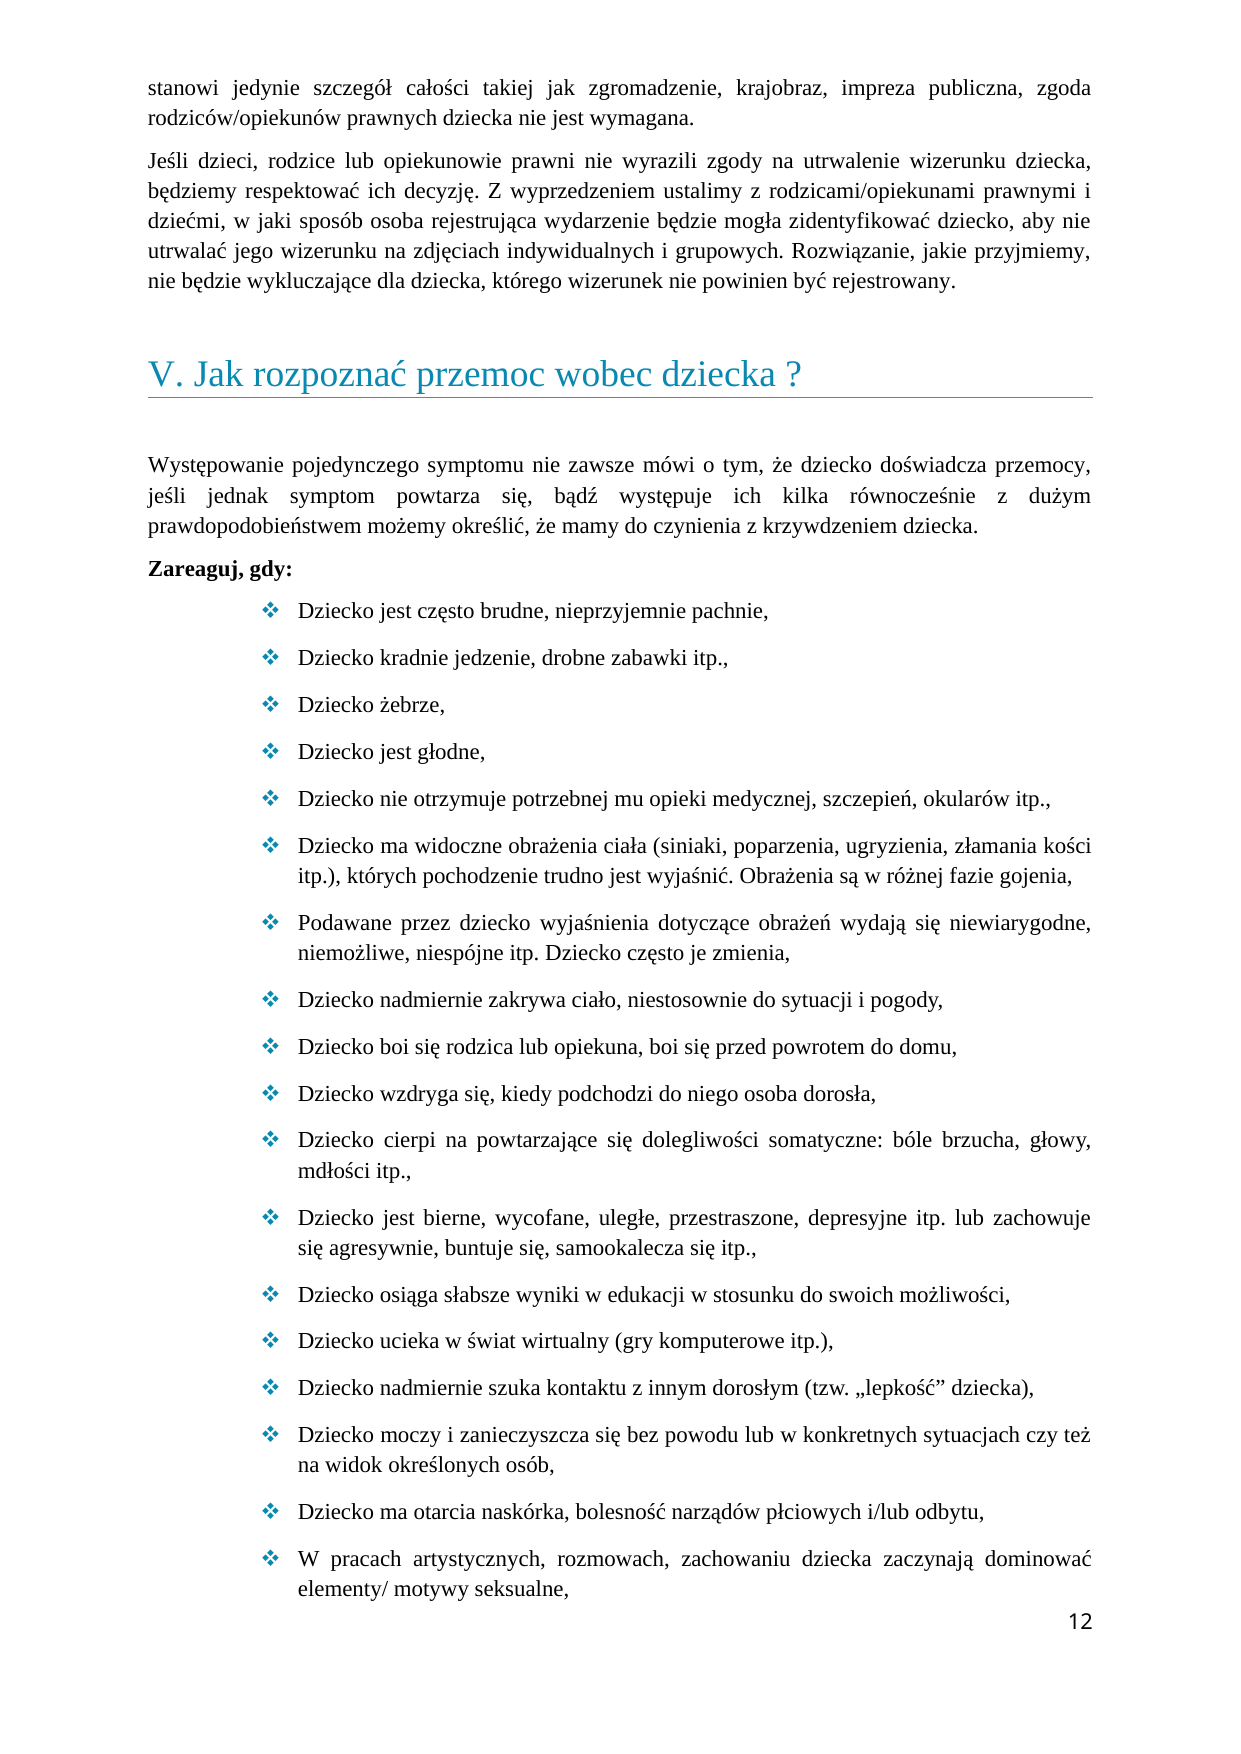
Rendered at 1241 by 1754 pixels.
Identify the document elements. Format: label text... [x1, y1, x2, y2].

list Dziecko nadmiernie szuka kontaktu z innym dorosłym (tzw. „lepkość” dziecka), [260, 1374, 1093, 1401]
list Dziecko osiąga słabsze wyniki w edukacji w stosunku do swoich możliwości, [260, 1281, 1093, 1307]
list Dziecko jest głodne, [260, 738, 1093, 764]
list Dziecko cierpi na powtarzające się dolegliwości somatyczne: bóle brzucha, głowy, mdłości itp., [260, 1126, 1093, 1183]
text Występowanie pojedynczego symptomu nie zawsze mówi o tym, że dziecko doświadcza przemocy, jeśli jednak symptom powtarza się, bądź występuje ich kilka równocześnie z dużym prawdopodobieństwem możemy określić, że mamy do czynienia z krzywdzeniem dziecka. [148, 451, 1093, 538]
list Dziecko boi się rodzica lub opiekuna, boi się przed powrotem do domu, [260, 1033, 1093, 1059]
list Podawane przez dziecko wyjaśnienia dotyczące obrażeń wydają się niewiarygodne, niemożliwe, niespójne itp. Dziecko często je zmienia, [260, 909, 1093, 965]
list Dziecko ma widoczne obrażenia ciała (siniaki, poparzenia, ugryzienia, złamania kości itp.), których pochodzenie trudno jest wyjaśnić. Obrażenia są w różnej fazie gojenia, [260, 832, 1093, 888]
list Dziecko żebrze, [260, 691, 1093, 717]
list Dziecko kradnie jedzenie, drobne zabawki itp., [260, 644, 1093, 671]
list Dziecko ucieka w świat wirtualny (gry komputerowe itp.), [260, 1327, 1093, 1354]
list Dziecko jest bierne, wycofane, uległe, przestraszone, depresyjne itp. lub zachowuje się agresywnie, buntuje się, samookalecza się itp., [260, 1203, 1093, 1260]
list Dziecko moczy i zanieczyszcza się bez powodu lub w konkretnych sytuacjach czy też na widok określonych osób, [260, 1421, 1093, 1478]
list Dziecko wzdryga się, kiedy podchodzi do niego osoba dorosła, [260, 1079, 1093, 1106]
list Dziecko nadmiernie zakrywa ciało, niestosownie do sytuacji i pogody, [260, 986, 1093, 1012]
list Dziecko jest często brudne, nieprzyjemnie pachnie, [260, 597, 1093, 624]
text Zareaguj, gdy: [148, 554, 1093, 581]
text Jeśli dzieci, rodzice lub opiekunowie prawni nie wyrazili zgody na utrwalenie wizerunku dziecka, będziemy respektować ich decyzję. Z wyprzedzeniem ustalimy z rodzicami/opiekunami prawnymi i dziećmi, w jaki sposób osoba rejestrująca wydarzenie będzie mogła zidentyfikować dziecko, aby nie utrwalać jego wizerunku na zdjęciach indywidualnych i grupowych. Rozwiązanie, jakie przyjmiemy, nie będzie wykluczające dla dziecka, którego wizerunek nie powinien być rejestrowany. [148, 147, 1093, 294]
list Dziecko ma otarcia naskórka, bolesność narządów płciowych i/lub odbytu, [260, 1498, 1093, 1525]
list Dziecko nie otrzymuje potrzebnej mu opieki medycznej, szczepień, okularów itp., [260, 785, 1093, 811]
subtitle V. Jak rozpoznać przemoc wobec dziecka ? [148, 352, 1093, 397]
text stanowi jedynie szczegół całości takiej jak zgromadzenie, krajobraz, impreza publiczna, zgoda rodziców/opiekunów prawnych dziecka nie jest wymagana. [148, 74, 1093, 130]
list W pracach artystycznych, rozmowach, zachowaniu dziecka zaczynają dominować elementy/ motywy seksualne, [260, 1545, 1093, 1602]
